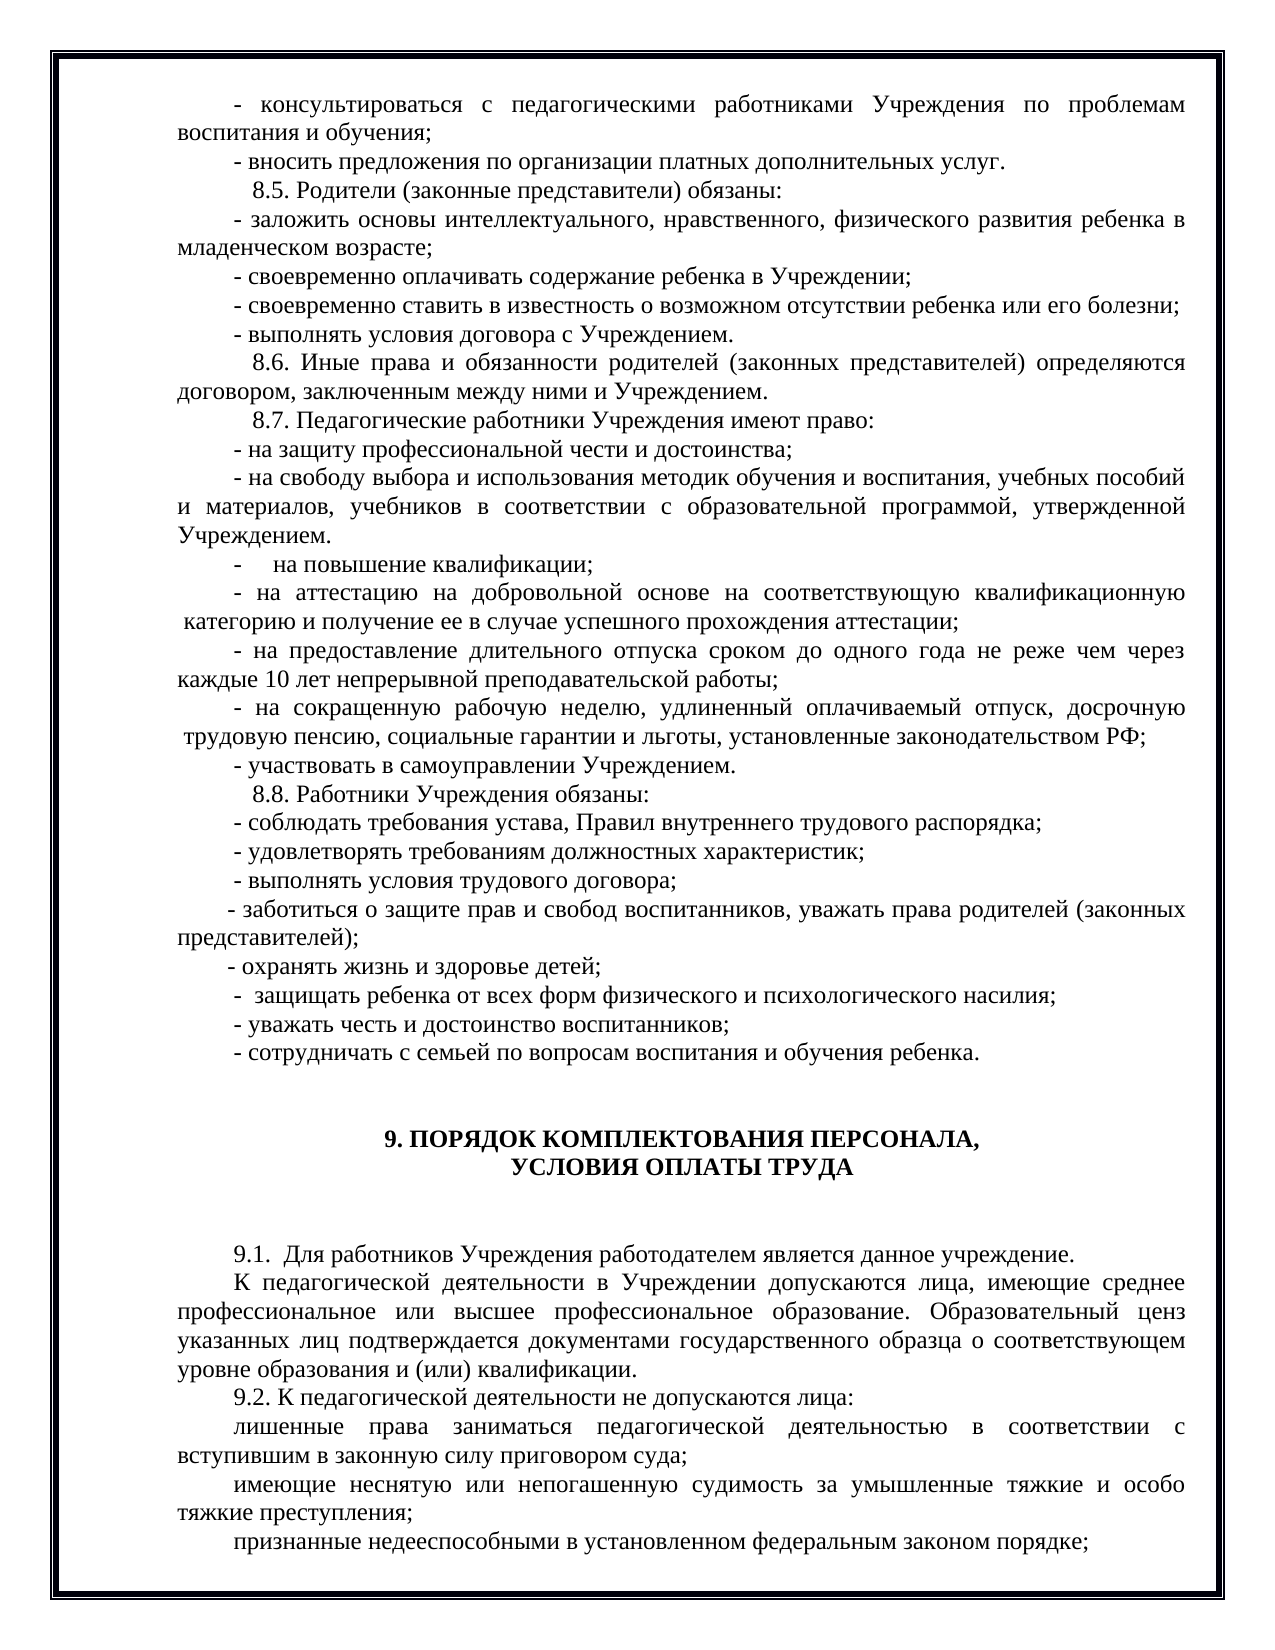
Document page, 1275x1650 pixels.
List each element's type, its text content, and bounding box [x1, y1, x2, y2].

text - консультироваться с педагогическими работниками Учреждения по проблемам воспитания и обучения; [177, 89, 1187, 146]
text - сотрудничать с семьей по вопросам воспитания и обучения ребенка. [177, 1037, 1187, 1066]
text - своевременно оплачивать содержание ребенка в Учреждении; [177, 261, 1187, 290]
text - на предоставление длительного отпуска сроком до одного года не реже чем через каждые 10 лет непрерывной преподавательской работы; [177, 635, 1187, 692]
text 8.5. Родители (законные представители) обязаны: [177, 175, 1187, 204]
text - на аттестацию на добровольной основе на соответствующую квалификационную категорию и получение ее в случае успешного прохождения аттестации; [183, 577, 1187, 635]
text К педагогической деятельности в Учреждении допускаются лица, имеющие среднее профессиональное или высшее профессиональное образование. Образовательный ценз указанных лиц подтверждается документами государственного образца о соответствующем уровне образования и (или) квалификации. [177, 1267, 1187, 1382]
text признанные недееспособными в установленном федеральным законом порядке; [177, 1526, 1187, 1555]
text - выполнять условия договора с Учреждением. [177, 319, 1187, 347]
text лишенные права заниматься педагогической деятельностью в соответствии с вступившим в законную силу приговором суда; [177, 1411, 1187, 1469]
text - соблюдать требования устава, Правил внутреннего трудового распорядка; [183, 807, 1187, 836]
text - выполнять условия трудового договора; [183, 865, 1187, 894]
text - на свободу выбора и использования методик обучения и воспитания, учебных пособий и материалов, учебников в соответствии с образовательной программой, утвержденной Учреждением. [177, 462, 1187, 549]
text - защищать ребенка от всех форм физического и психологического насилия; [177, 980, 1187, 1009]
text - заботиться о защите прав и свобод воспитанников, уважать права родителей (законных представителей); [177, 894, 1187, 951]
text - на защиту профессиональной чести и достоинства; [183, 434, 1187, 462]
text - уважать честь и достоинство воспитанников; [177, 1009, 1187, 1037]
text 9.2. К педагогической деятельности не допускаются лица: [177, 1382, 1187, 1411]
text - удовлетворять требованиям должностных характеристик; [183, 836, 1187, 865]
text - вносить предложения по организации платных дополнительных услуг. [177, 146, 1187, 175]
text 8.8. Работники Учреждения обязаны: [177, 779, 1187, 807]
text - на сокращенную рабочую неделю, удлиненный оплачиваемый отпуск, досрочную трудовую пенсию, социальные гарантии и льготы, установленные законодательством РФ; [183, 692, 1187, 750]
text 9.1. Для работников Учреждения работодателем является данное учреждение. [177, 1239, 1187, 1267]
text - заложить основы интеллектуального, нравственного, физического развития ребенка в младенческом возрасте; [177, 204, 1187, 261]
text - на повышение квалификации; [183, 549, 1187, 577]
text 8.7. Педагогические работники Учреждения имеют право: [177, 405, 1187, 434]
text 9. ПОРЯДОК КОМПЛЕКТОВАНИЯ ПЕРСОНАЛА, [177, 1124, 1187, 1152]
text - участвовать в самоуправлении Учреждением. [183, 750, 1187, 779]
text имеющие неснятую или непогашенную судимость за умышленные тяжкие и особо тяжкие преступления; [177, 1469, 1187, 1526]
text УСЛОВИЯ ОПЛАТЫ ТРУДА [177, 1152, 1187, 1181]
text - своевременно ставить в известность о возможном отсутствии ребенка или его болезни; [177, 290, 1187, 319]
text - охранять жизнь и здоровье детей; [177, 951, 1187, 980]
text 8.6. Иные права и обязанности родителей (законных представителей) определяются договором, заключенным между ними и Учреждением. [177, 347, 1187, 405]
